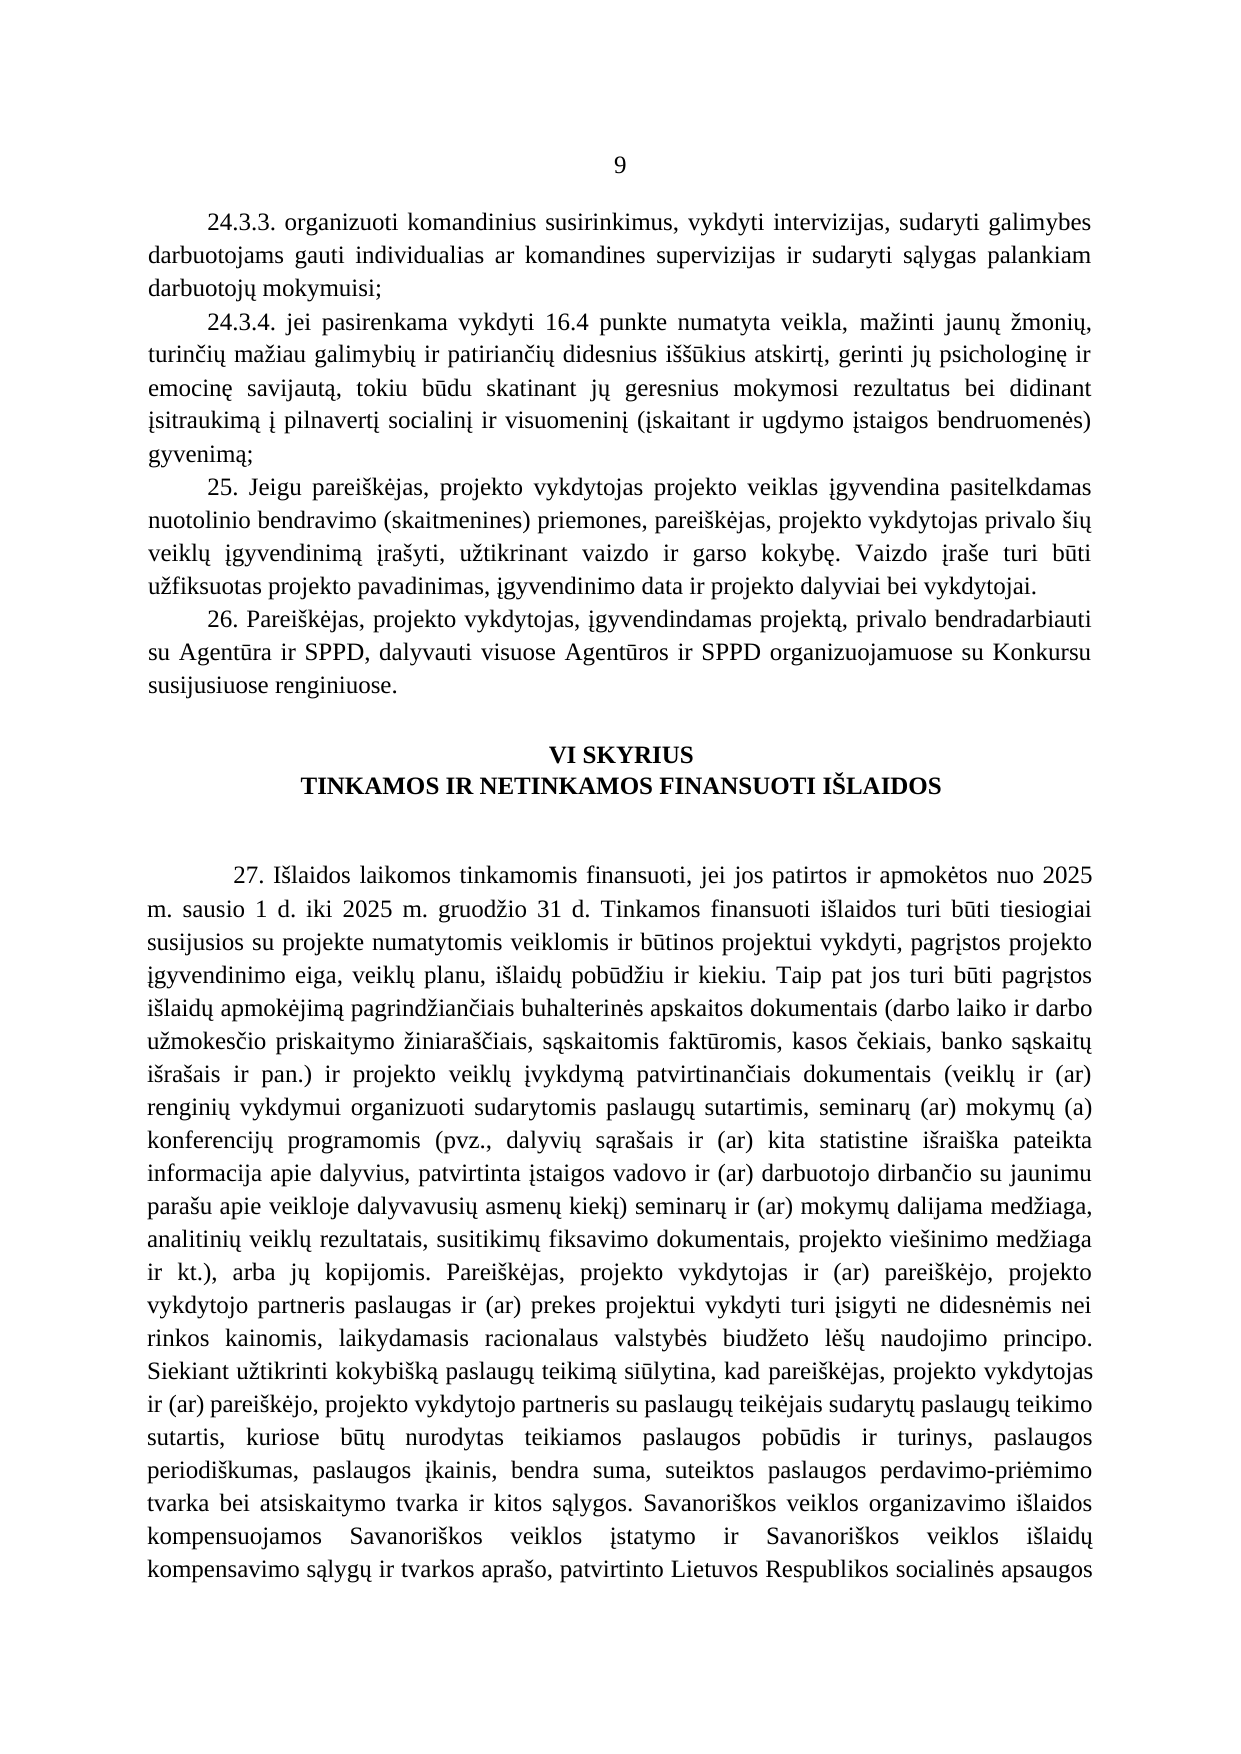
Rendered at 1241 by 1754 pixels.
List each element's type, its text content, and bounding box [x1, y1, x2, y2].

text 24.3.3. organizuoti komandinius susirinkimus, vykdyti intervizijas, sudaryti galimybes darbuotojams gauti individualias ar komandines supervizijas ir sudaryti sąlygas palankiam darbuotojų mokymuisi; [148, 207, 1092, 302]
text 26. Pareiškėjas, projekto vykdytojas, įgyvendindamas projektą, privalo bendradarbiauti su Agentūra ir SPPD, dalyvauti visuose Agentūros ir SPPD organizuojamuose su Konkursu susijusiuose renginiuose. [148, 604, 1092, 698]
text TINKAMOS IR NETINKAMOS FINANSUOTI IŠLAIDOS [148, 771, 1092, 800]
text 27. Išlaidos laikomos tinkamomis finansuoti, jei jos patirtos ir apmokėtos nuo 2025 m. sausio 1 d. iki 2025 m. gruodžio 31 d. Tinkamos finansuoti išlaidos turi būti tiesiogiai susijusios su projekte numatytomis veiklomis ir būtinos projektui vykdyti, pagrįstos projekto įgyvendinimo eiga, veiklų planu, išlaidų pobūdžiu ir kiekiu. Taip pat jos turi būti pagrįstos išlaidų apmokėjimą pagrindžiančiais buhalterinės apskaitos dokumentais (darbo laiko ir darbo užmokesčio priskaitymo žiniaraščiais, sąskaitomis faktūromis, kasos čekiais, banko sąskaitų išrašais ir pan.) ir projekto veiklų įvykdymą patvirtinančiais dokumentais (veiklų ir (ar) renginių vykdymui organizuoti sudarytomis paslaugų sutartimis, seminarų (ar) mokymų (a) konferencijų programomis (pvz., dalyvių sąrašais ir (ar) kita statistine išraiška pateikta informacija apie dalyvius, patvirtinta įstaigos vadovo ir (ar) darbuotojo dirbančio su jaunimu parašu apie veikloje dalyvavusių asmenų kiekį) seminarų ir (ar) mokymų dalijama medžiaga, analitinių veiklų rezultatais, susitikimų fiksavimo dokumentais, projekto viešinimo medžiaga ir kt.), arba jų kopijomis. Pareiškėjas, projekto vykdytojas ir (ar) pareiškėjo, projekto vykdytojo partneris paslaugas ir (ar) prekes projektui vykdyti turi įsigyti ne didesnėmis nei rinkos kainomis, laikydamasis racionalaus valstybės biudžeto lėšų naudojimo principo. Siekiant užtikrinti kokybišką paslaugų teikimą siūlytina, kad pareiškėjas, projekto vykdytojas ir (ar) pareiškėjo, projekto vykdytojo partneris su paslaugų teikėjais sudarytų paslaugų teikimo sutartis, kuriose būtų nurodytas teikiamos paslaugos pobūdis ir turinys, paslaugos periodiškumas, paslaugos įkainis, bendra suma, suteiktos paslaugos perdavimo-priėmimo tvarka bei atsiskaitymo tvarka ir kitos sąlygos. Savanoriškos veiklos organizavimo išlaidos kompensuojamos Savanoriškos veiklos įstatymo ir Savanoriškos veiklos išlaidų kompensavimo sąlygų ir tvarkos aprašo, patvirtinto Lietuvos Respublikos socialinės apsaugos [147, 861, 1093, 1583]
text VI SKYRIUS [148, 740, 1092, 769]
text 25. Jeigu pareiškėjas, projekto vykdytojas projekto veiklas įgyvendina pasitelkdamas nuotolinio bendravimo (skaitmenines) priemones, pareiškėjas, projekto vykdytojas privalo šių veiklų įgyvendinimą įrašyti, užtikrinant vaizdo ir garso kokybę. Vaizdo įraše turi būti užfiksuotas projekto pavadinimas, įgyvendinimo data ir projekto dalyviai bei vykdytojai. [148, 472, 1092, 599]
text 24.3.4. jei pasirenkama vykdyti 16.4 punkte numatyta veikla, mažinti jaunų žmonių, turinčių mažiau galimybių ir patiriančių didesnius iššūkius atskirtį, gerinti jų psichologinę ir emocinę savijautą, tokiu būdu skatinant jų geresnius mokymosi rezultatus bei didinant įsitraukimą į pilnavertį socialinį ir visuomeninį (įskaitant ir ugdymo įstaigos bendruomenės) gyvenimą; [148, 307, 1092, 467]
